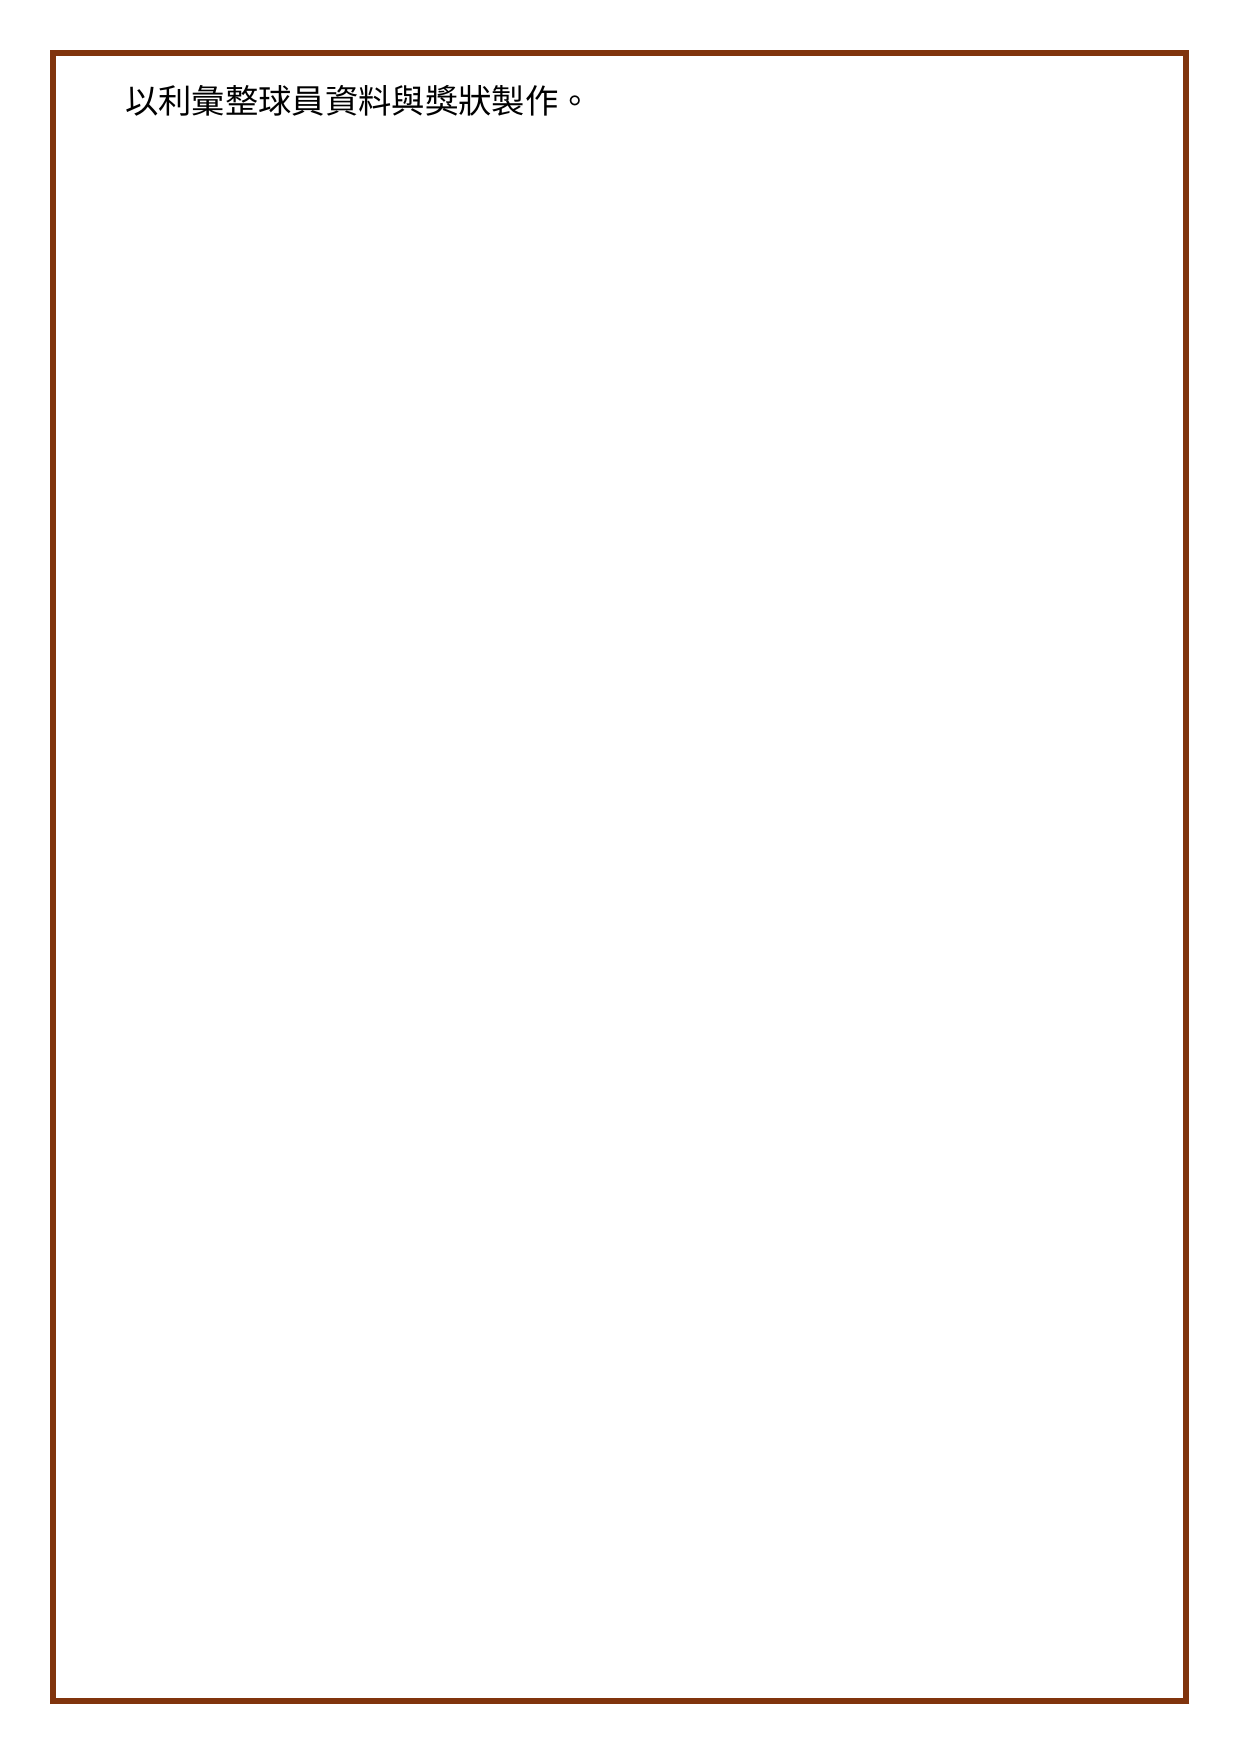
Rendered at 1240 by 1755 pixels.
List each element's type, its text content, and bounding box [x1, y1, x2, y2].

text 以利彙整球員資料與獎狀製作。 [125, 75, 1164, 123]
